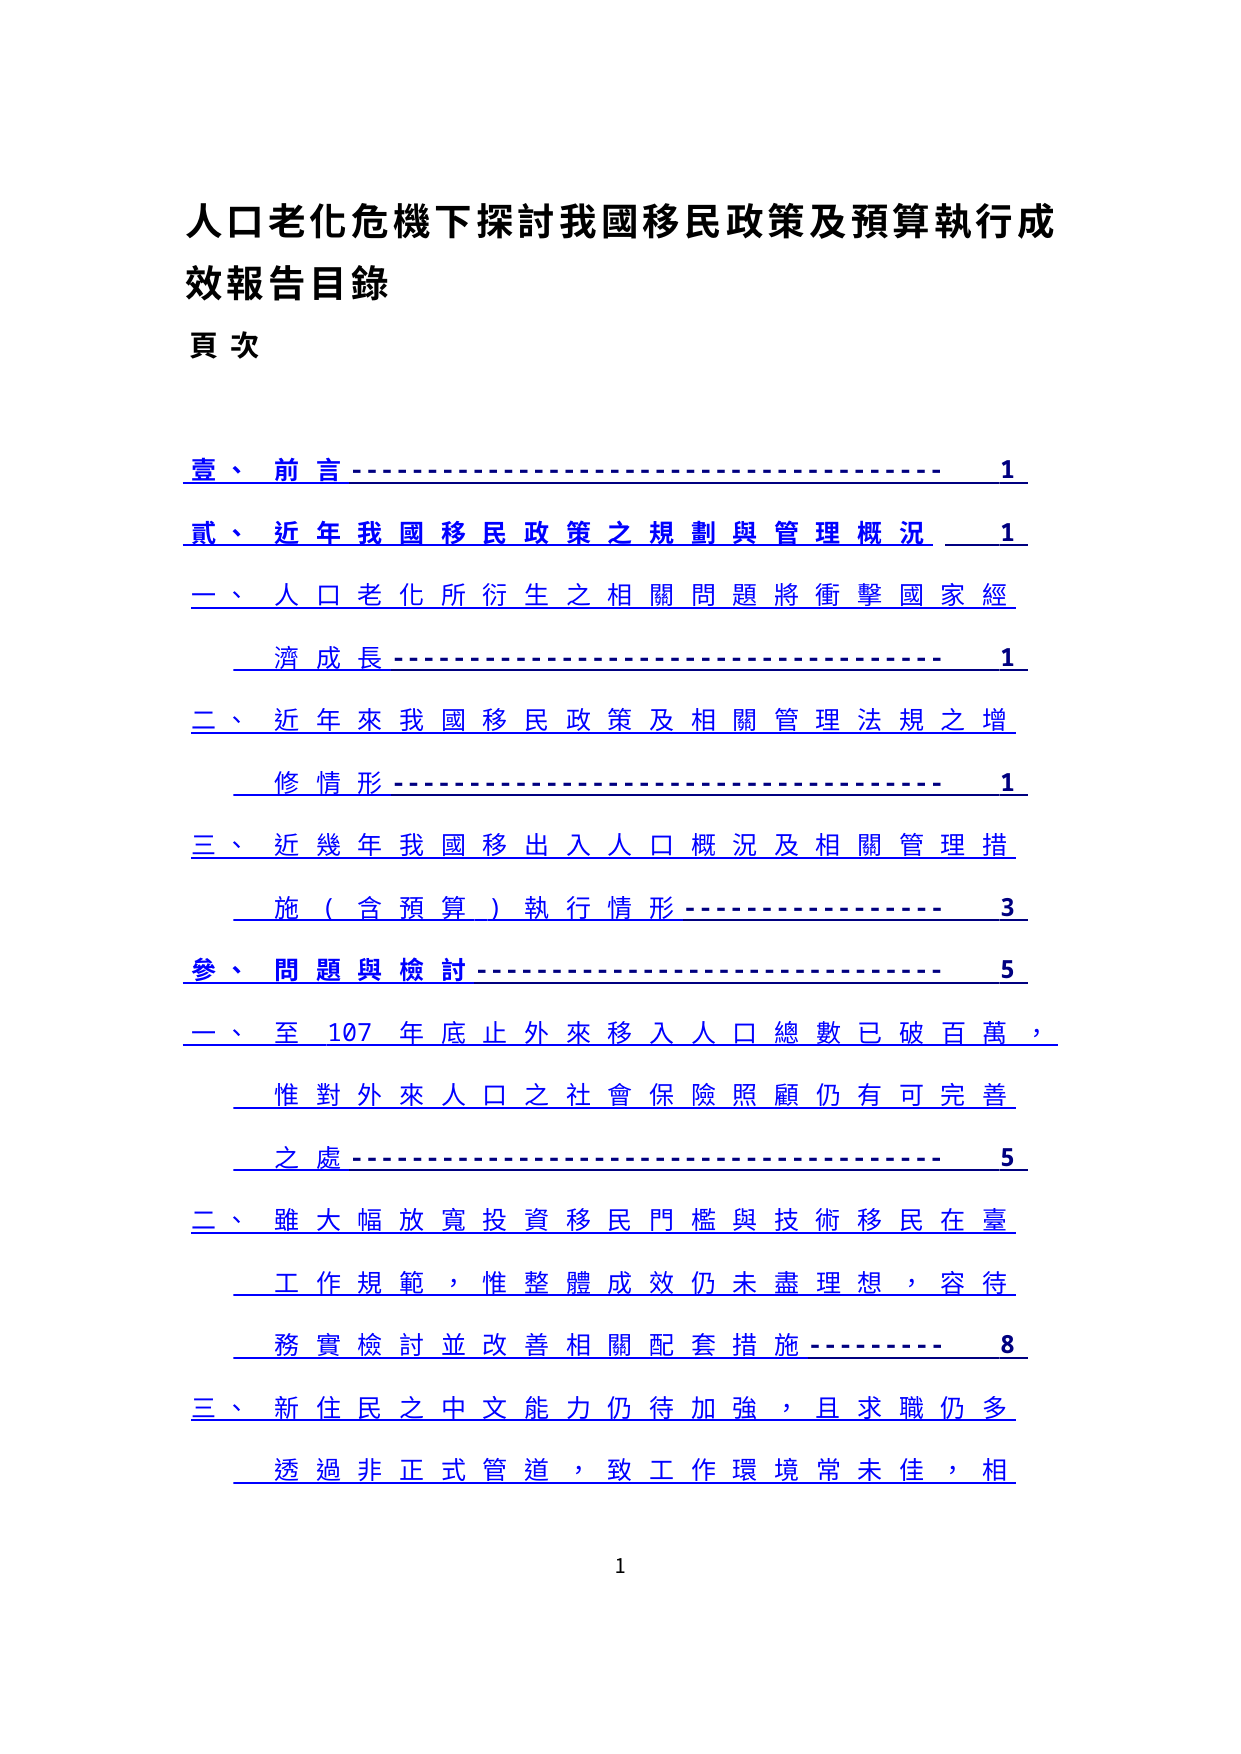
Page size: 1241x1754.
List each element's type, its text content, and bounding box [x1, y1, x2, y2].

text 貳、近年我國移民政策之規劃與管理概況 1 [183, 490, 1028, 552]
text 一、人口老化所衍生之相關問題將衝擊國家經濟成長 1 [183, 552, 1028, 677]
text 三、近幾年我國移出入人口概況及相關管理措施(含預算)執行情形 3 [183, 802, 1028, 927]
text [183, 484, 1028, 490]
text 三、新住民之中文能力仍待加強，且求職仍多透過非正式管道，致工作環境常未佳，相 [183, 1365, 1028, 1490]
text 二、雖大幅放寬投資移民門檻與技術移民在臺工作規範，惟整體成效仍未盡理想，容待務實檢討並改善相關配套措施 8 [183, 1177, 1028, 1365]
text 人口老化危機下探討我國移民政策及預算執行成效報告目錄 頁次 [183, 177, 1058, 365]
text 一、至107年底止外來移入人口總數已破百萬，惟對外來人口之社會保險照顧仍有可完善之處 5 [183, 990, 1028, 1044]
text 二、近年來我國移民政策及相關管理法規之增修情形 1 [183, 677, 1028, 802]
text 一、至107年底止外來移入人口總數已破百萬，惟對外來人口之社會保險照顧仍有可完善之處 5 [183, 1046, 1028, 1177]
text [183, 984, 1028, 990]
text 壹、前言 1 [183, 427, 1028, 482]
text 參、問題與檢討 5 [183, 927, 1028, 982]
